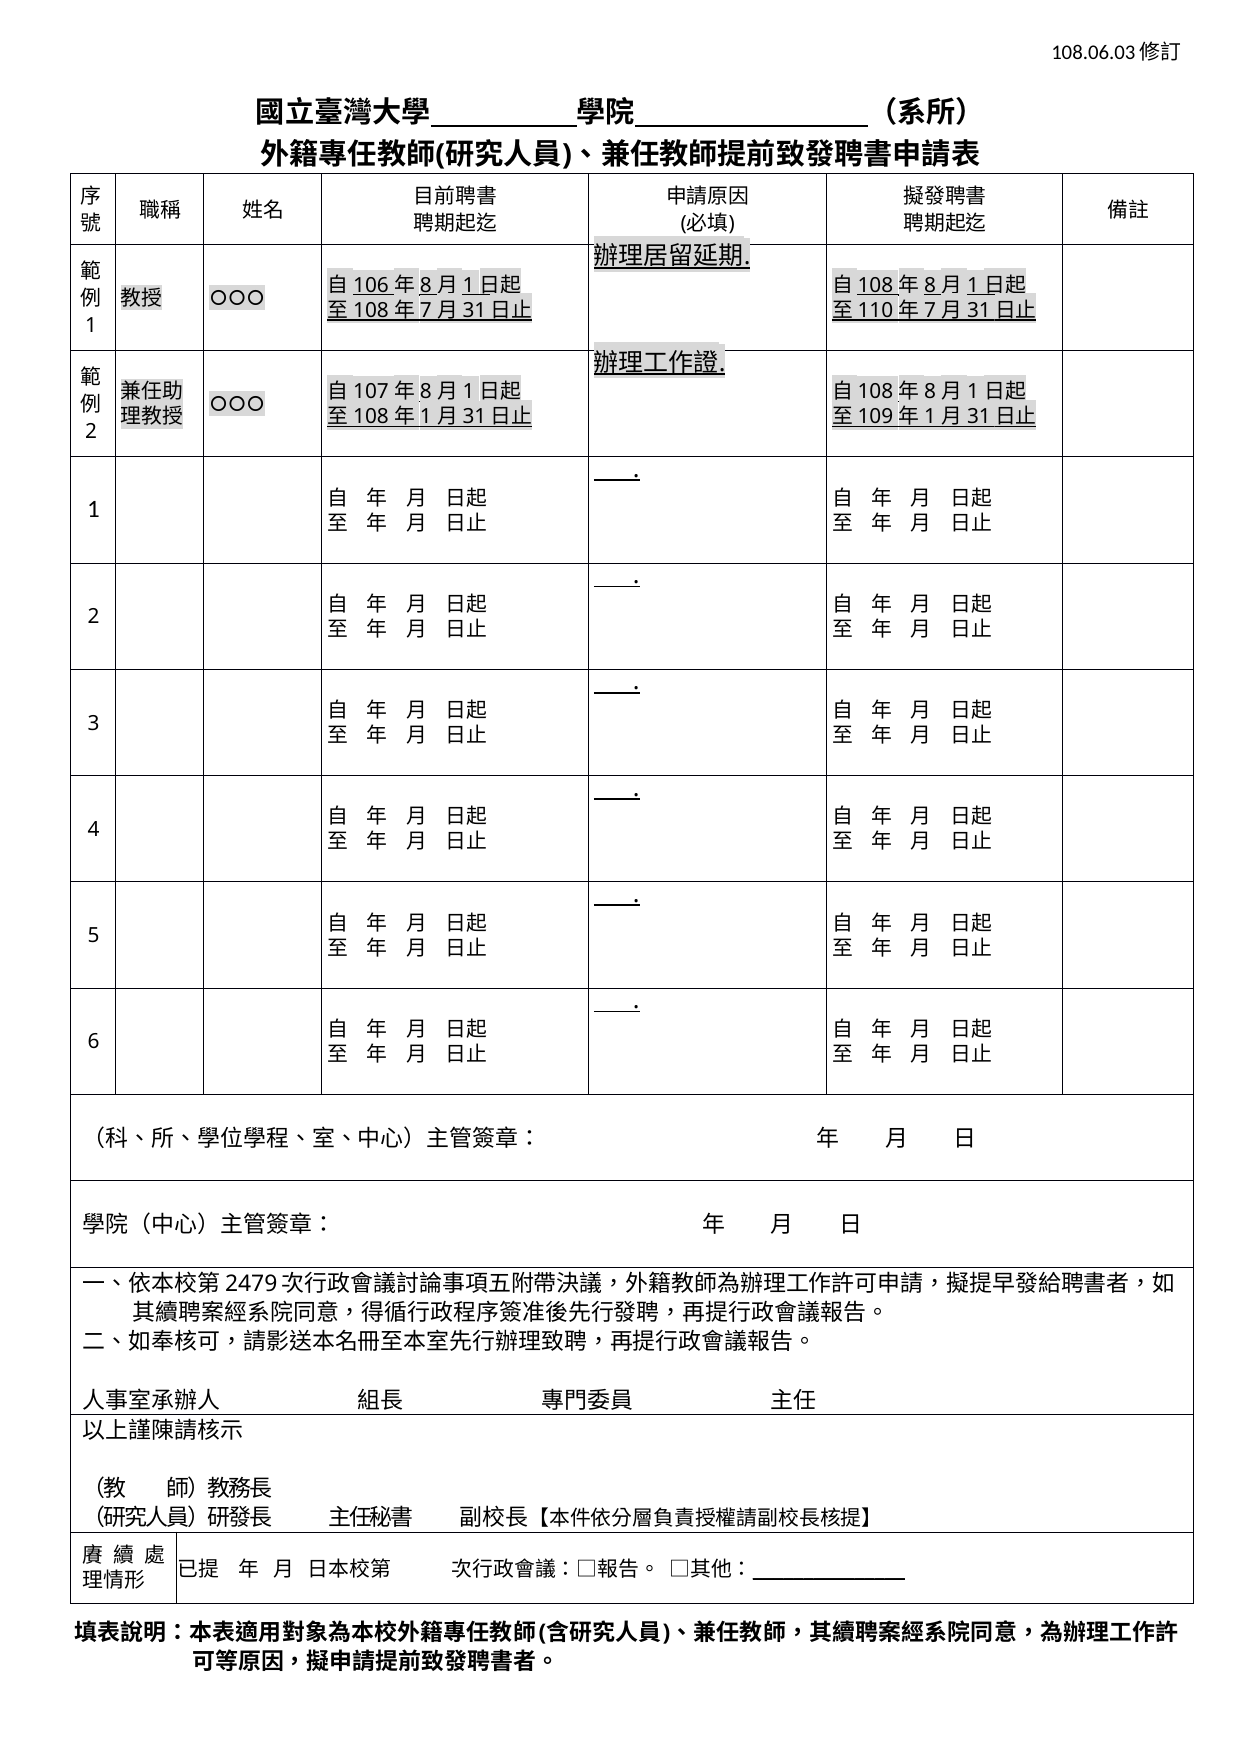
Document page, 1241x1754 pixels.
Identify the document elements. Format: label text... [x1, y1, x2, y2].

table_header 序號 [71, 174, 115, 244]
table_cell 辦理工作證. [589, 351, 826, 456]
table_cell [1063, 564, 1193, 669]
table_cell [1063, 989, 1193, 1094]
table_cell 兼任助理教授 [116, 351, 203, 456]
table_cell [204, 457, 321, 562]
table_cell 自 年 月 日起 至 年 月 日止 [827, 776, 1062, 881]
table_cell 自 年 月 日起 至 年 月 日止 [827, 882, 1062, 987]
table_cell [204, 882, 321, 987]
table_cell [204, 564, 321, 669]
table_cell 自 年 月 日起 至 年 月 日止 [322, 457, 588, 562]
table_cell [1063, 351, 1193, 456]
table_cell [116, 989, 203, 1094]
table_header 申請原因 (必填) [589, 174, 826, 244]
table_header 姓名 [204, 174, 321, 244]
table_cell 6 [71, 989, 115, 1094]
table_cell 自 106 年 8 月 1 日起 至 108 年 7 月 31日止 [322, 245, 588, 350]
table_cell 4 [71, 776, 115, 881]
table_cell （科、所、學位學程、室、中心）主管簽章： 年 月 日 [71, 1095, 1193, 1179]
table_cell . [589, 670, 826, 775]
table_cell 自 年 月 日起 至 年 月 日止 [322, 564, 588, 669]
table_cell . [589, 776, 826, 881]
table_cell 賡續處理情形 [71, 1533, 176, 1603]
table_cell 教授 [116, 245, 203, 350]
table_cell [116, 670, 203, 775]
table_cell 自 年 月 日起 至 年 月 日止 [827, 989, 1062, 1094]
table_cell . [589, 882, 826, 987]
table_cell [1063, 776, 1193, 881]
table_cell 範例2 [71, 351, 115, 456]
table_cell  [204, 245, 321, 350]
table_cell 一、依本校第2479次行政會議討論事項五附帶決議，外籍教師為辦理工作許可申請，擬提早發給聘書者，如其續聘案經系院同意，得循行政程序簽准後先行發聘，再提行政會議報告。 二、如奉核可，請影送本名冊至本室先行辦理致聘，再提行政會議報告。 人事室承辦人 組長 專門委員 主任 [71, 1268, 1193, 1414]
table_cell 自 年 月 日起 至 年 月 日止 [322, 776, 588, 881]
table_cell 學院（中心）主管簽章： 年 月 日 [71, 1181, 1193, 1267]
table_cell [204, 776, 321, 881]
table_cell [1063, 882, 1193, 987]
table_cell 自 107 年 8 月 1 日起 至 108 年 1 月 31日止 [322, 351, 588, 456]
table_cell 1 [71, 457, 115, 562]
table_cell 辦理居留延期. [589, 245, 826, 350]
table_cell 自 108 年 8 月 1 日起 至 109 年 1 月 31日止 [827, 351, 1062, 456]
table_cell [116, 776, 203, 881]
table_cell 自 年 月 日起 至 年 月 日止 [322, 670, 588, 775]
table_cell  [204, 351, 321, 456]
table_cell . [589, 457, 826, 562]
table_cell . [589, 564, 826, 669]
table_header 擬發聘書 聘期起迄 [827, 174, 1062, 244]
table_cell [116, 457, 203, 562]
table_header 目前聘書 聘期起迄 [322, 174, 588, 244]
table_cell 2 [71, 564, 115, 669]
text 填表說明：本表適用對象為本校外籍專任教師(含研究人員)、兼任教師，其續聘案經系院同意，為辦理工作許可等原因，擬申請提前致發聘書者。 [74, 1617, 1181, 1675]
table_cell 自 年 月 日起 至 年 月 日止 [827, 670, 1062, 775]
table_cell 3 [71, 670, 115, 775]
text 國立臺灣大學 學院 （系所） [59, 89, 1181, 131]
table_cell [204, 670, 321, 775]
table_header 備註 [1063, 174, 1193, 244]
table_cell [1063, 670, 1193, 775]
table_cell 自 年 月 日起 至 年 月 日止 [322, 882, 588, 987]
table_cell 已提 年 月 日本校第 次行政會議：□報告。 □其他：_______________ [177, 1533, 1193, 1603]
table_cell 5 [71, 882, 115, 987]
table_cell 範例1 [71, 245, 115, 350]
table_header 職稱 [116, 174, 203, 244]
table_cell [1063, 457, 1193, 562]
table_cell [1063, 245, 1193, 350]
text 外籍專任教師(研究人員)、兼任教師提前致發聘書申請表 [59, 131, 1181, 173]
table_cell 自 年 月 日起 至 年 月 日止 [827, 564, 1062, 669]
table_cell 自 年 月 日起 至 年 月 日止 [827, 457, 1062, 562]
table_cell 以上謹陳請核示 （教 師）教務長 （研究人員）研發長 主任秘書 副校長【本件依分層負責授權請副校長核提】 [71, 1415, 1193, 1532]
table_cell 自 108 年 8 月 1 日起 至 110 年 7 月 31日止 [827, 245, 1062, 350]
table_cell [116, 882, 203, 987]
table_cell 自 年 月 日起 至 年 月 日止 [322, 989, 588, 1094]
table_cell [204, 989, 321, 1094]
table_cell [116, 564, 203, 669]
table_cell . [589, 989, 826, 1094]
